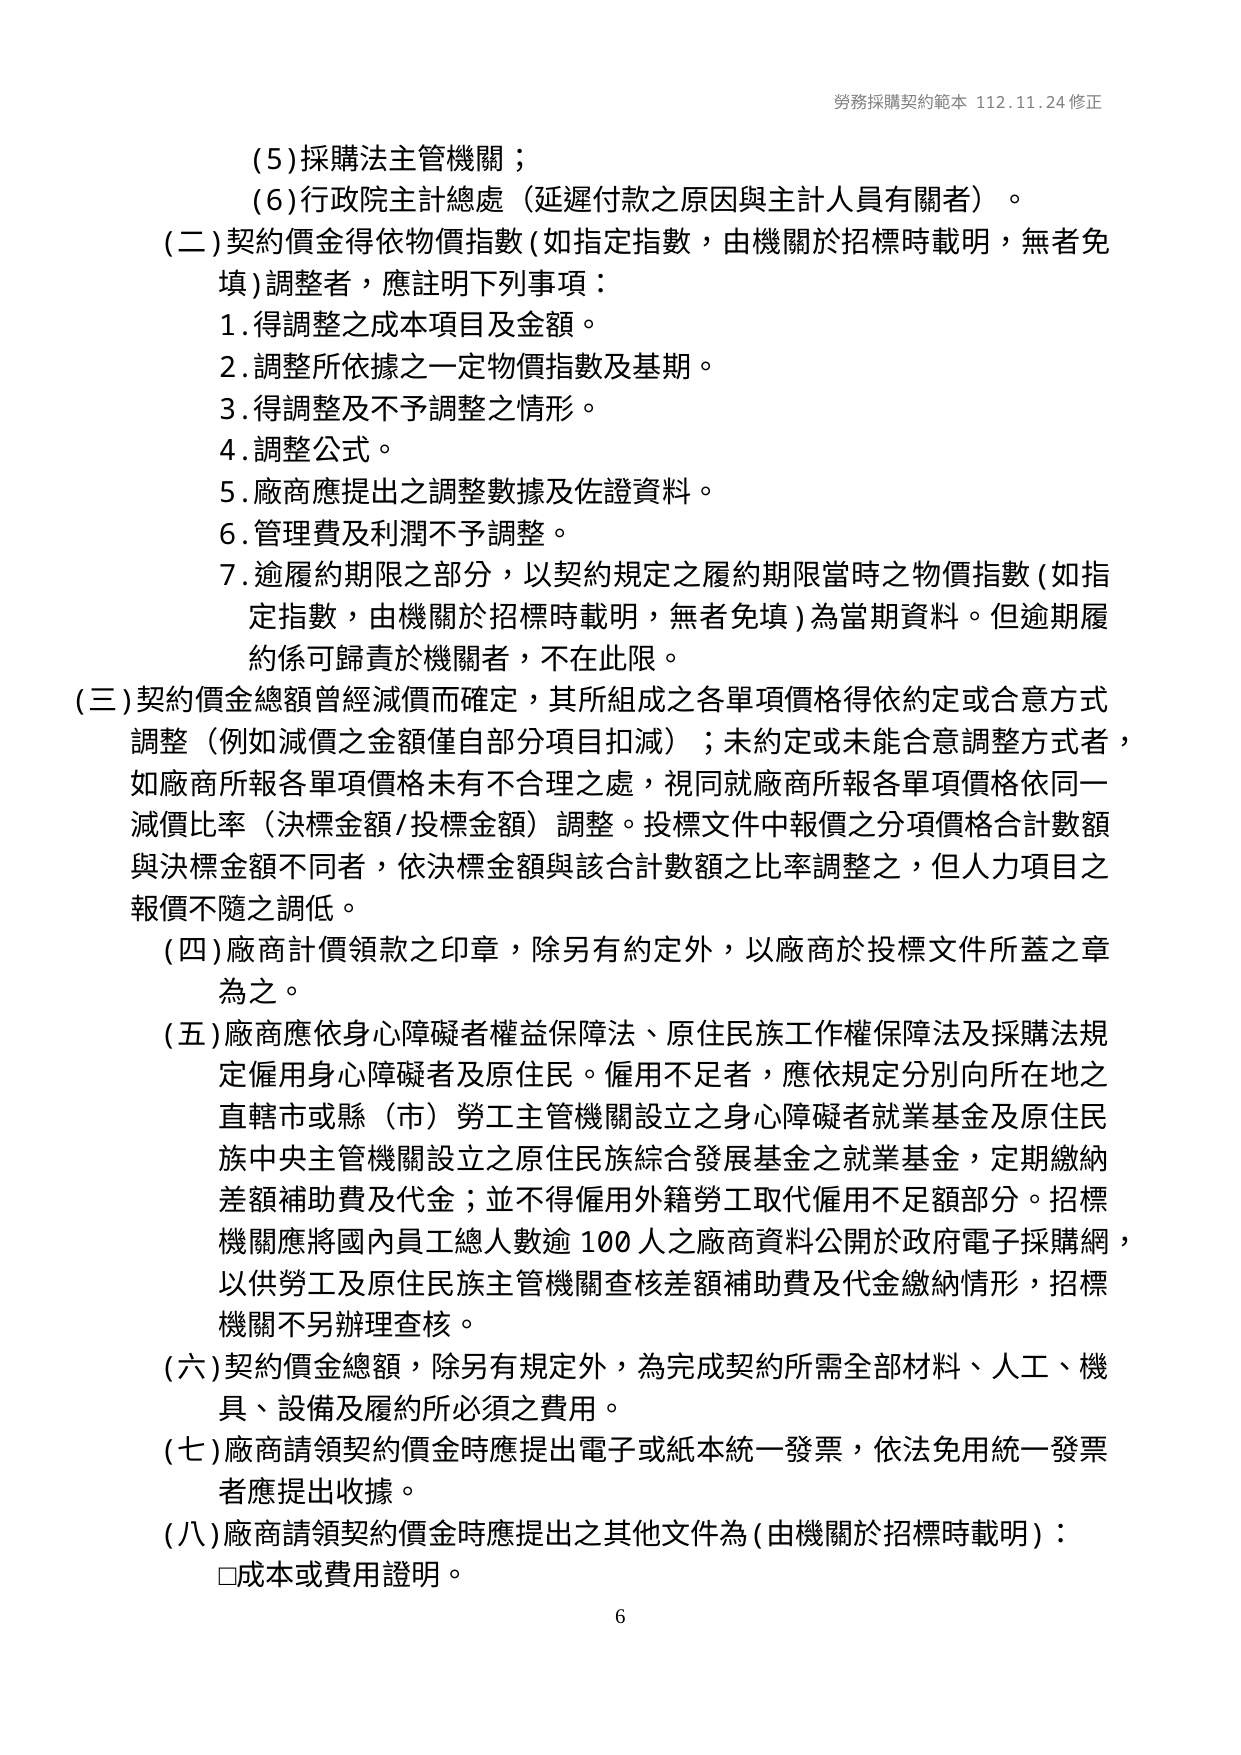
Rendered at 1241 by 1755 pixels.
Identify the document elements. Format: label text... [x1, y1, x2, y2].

text 6.管理費及利潤不予調整。 [218, 511, 1110, 552]
text 5.廠商應提出之調整數據及佐證資料。 [218, 469, 1110, 511]
text (四)廠商計價領款之印章，除另有約定外，以廠商於投標文件所蓋之章為之。 [159, 927, 1110, 1011]
text 4.調整公式。 [218, 427, 1110, 469]
text 3.得調整及不予調整之情形。 [218, 386, 1110, 427]
text (三)契約價金總額曾經減價而確定，其所組成之各單項價格得依約定或合意方式調整（例如減價之金額僅自部分項目扣減）；未約定或未能合意調整方式者，如廠商所報各單項價格未有不合理之處，視同就廠商所報各單項價格依同一減價比率（決標金額/投標金額）調整。投標文件中報價之分項價格合計數額與決標金額不同者，依決標金額與該合計數額之比率調整之，但人力項目之報價不隨之調低。 [71, 677, 1110, 927]
text 1.得調整之成本項目及金額。 [218, 302, 1110, 344]
text 7.逾履約期限之部分，以契約規定之履約期限當時之物價指數(如指定指數，由機關於招標時載明，無者免填)為當期資料。但逾期履約係可歸責於機關者，不在此限。 [218, 552, 1110, 677]
text (七)廠商請領契約價金時應提出電子或紙本統一發票，依法免用統一發票者應提出收據。 [159, 1427, 1110, 1511]
text 2.調整所依據之一定物價指數及基期。 [218, 344, 1110, 386]
text (二)契約價金得依物價指數(如指定指數，由機關於招標時載明，無者免填)調整者，應註明下列事項： [159, 219, 1110, 302]
text (八)廠商請領契約價金時應提出之其他文件為(由機關於招標時載明)： [159, 1511, 1110, 1552]
text (五)廠商應依身心障礙者權益保障法、原住民族工作權保障法及採購法規定僱用身心障礙者及原住民。僱用不足者，應依規定分別向所在地之直轄市或縣（市）勞工主管機關設立之身心障礙者就業基金及原住民族中央主管機關設立之原住民族綜合發展基金之就業基金，定期繳納差額補助費及代金；並不得僱用外籍勞工取代僱用不足額部分。招標機關應將國內員工總人數逾100人之廠商資料公開於政府電子採購網，以供勞工及原住民族主管機關查核差額補助費及代金繳納情形，招標機關不另辦理查核。 [159, 1011, 1110, 1344]
text (5)採購法主管機關； [248, 136, 1110, 177]
text (六)契約價金總額，除另有規定外，為完成契約所需全部材料、人工、機具、設備及履約所必須之費用。 [159, 1344, 1110, 1427]
text □成本或費用證明。 [218, 1552, 1104, 1594]
text (6)行政院主計總處（延遲付款之原因與主計人員有關者）。 [248, 177, 1110, 219]
